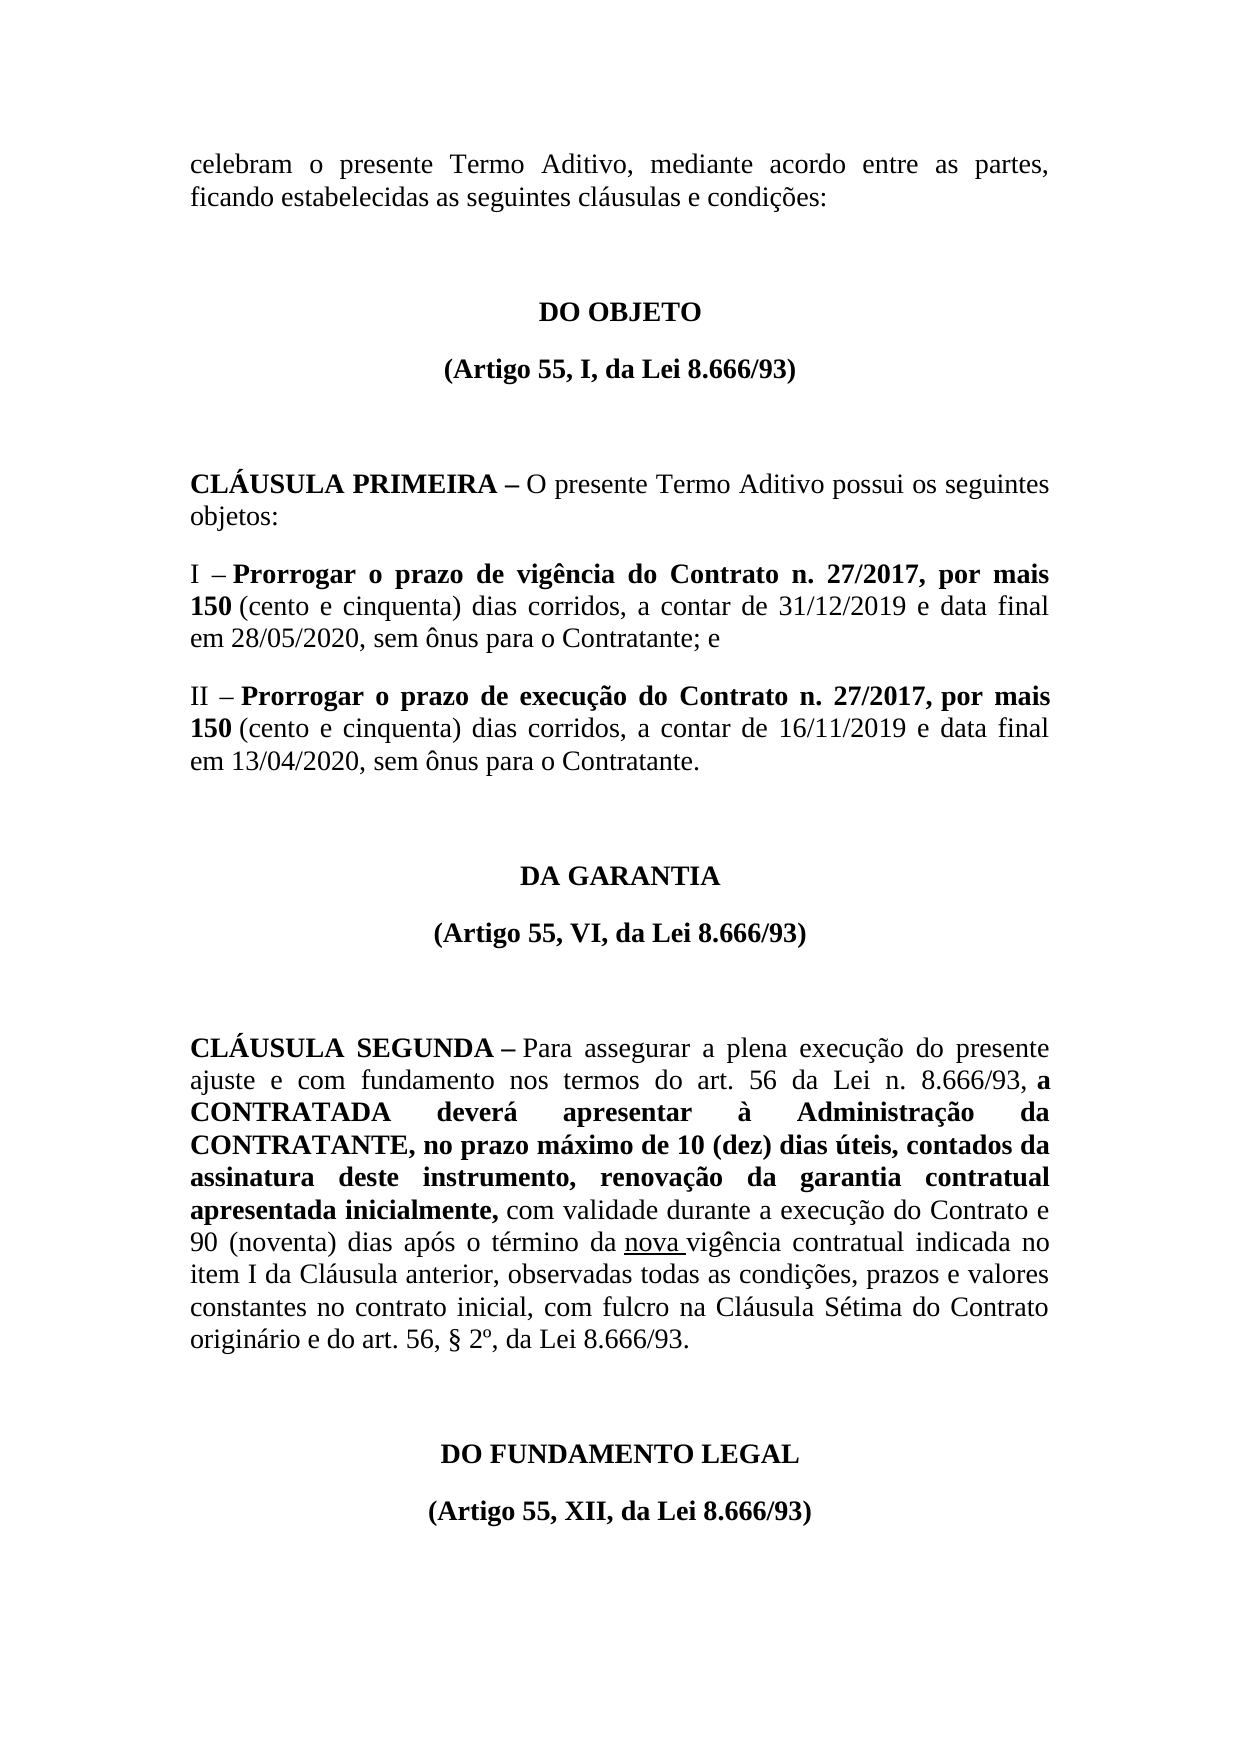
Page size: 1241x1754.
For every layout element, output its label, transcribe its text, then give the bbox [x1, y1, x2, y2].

text (Artigo 55, XII, da Lei 8.666/93) [190, 1494, 1051, 1527]
text celebram o presente Termo Aditivo, mediante acordo entre as partes, ficando estabelecidas as seguintes cláusulas e condições: [190, 148, 1051, 212]
text II – Prorrogar o prazo de execução do Contrato n. 27/2017, por mais 150 (cento e cinquenta) dias corridos, a contar de 16/11/2019 e data final em 13/04/2020, sem ônus para o Contratante. [190, 679, 1051, 776]
text (Artigo 55, I, da Lei 8.666/93) [190, 352, 1051, 384]
text CLÁUSULA SEGUNDA – Para assegurar a plena execução do presente ajuste e com fundamento nos termos do art. 56 da Lei n. 8.666/93, a CONTRATADA deverá apresentar à Administração da CONTRATANTE, no prazo máximo de 10 (dez) dias úteis, contados da assinatura deste instrumento, renovação da garantia contratual apresentada inicialmente, com validade durante a execução do Contrato e 90 (noventa) dias após o término da nova vigência contratual indicada no item I da Cláusula anterior, observadas todas as condições, prazos e valores constantes no contrato inicial, com fulcro na Cláusula Sétima do Contrato originário e do art. 56, § 2º, da Lei 8.666/93. [190, 1031, 1051, 1355]
text (Artigo 55, VI, da Lei 8.666/93) [190, 916, 1051, 948]
text DO OBJETO [190, 295, 1051, 327]
text I – Prorrogar o prazo de vigência do Contrato n. 27/2017, por mais 150 (cento e cinquenta) dias corridos, a contar de 31/12/2019 e data final em 28/05/2020, sem ônus para o Contratante; e [190, 557, 1051, 654]
text DA GARANTIA [190, 858, 1051, 891]
text CLÁUSULA PRIMEIRA – O presente Termo Aditivo possui os seguintes objetos: [190, 467, 1051, 532]
text DO FUNDAMENTO LEGAL [190, 1437, 1051, 1469]
